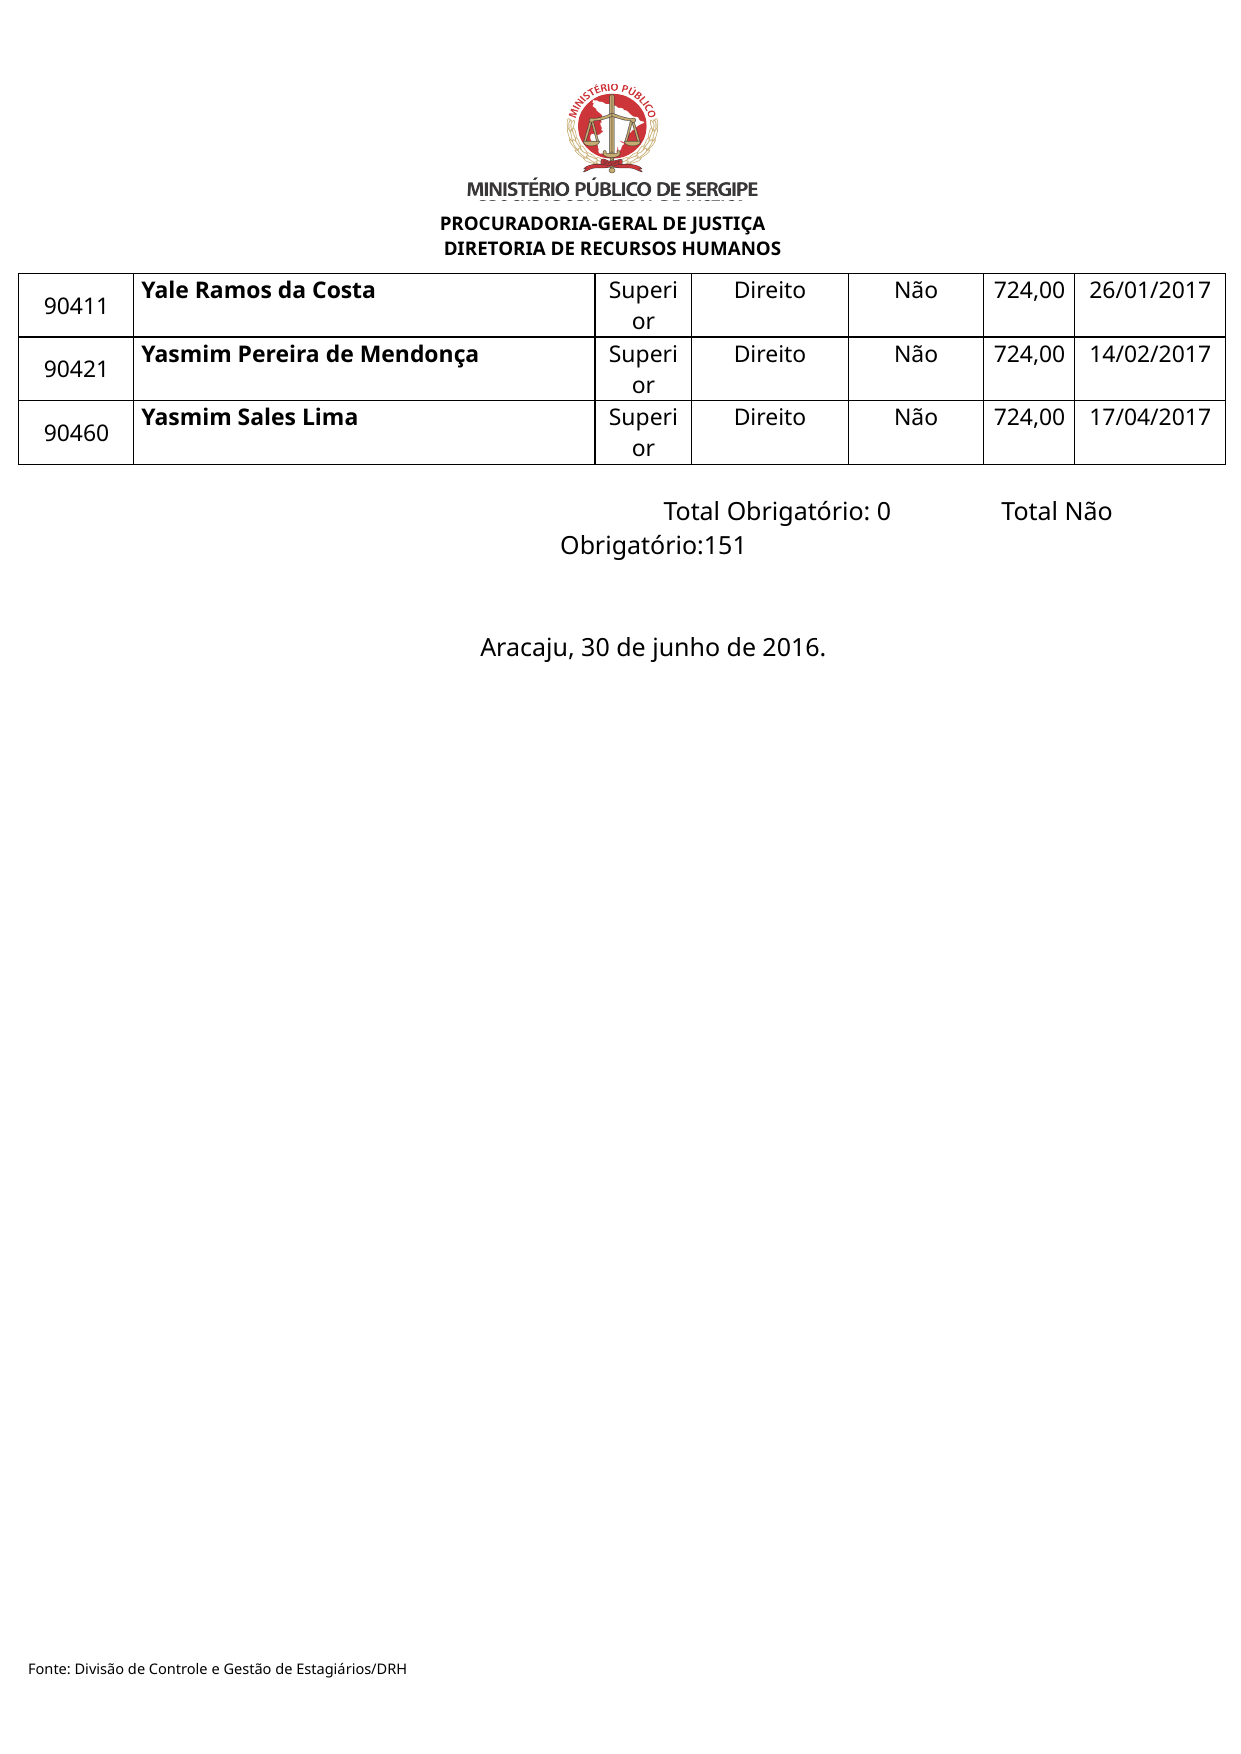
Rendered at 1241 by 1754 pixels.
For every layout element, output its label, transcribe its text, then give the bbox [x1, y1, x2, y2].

table_cell 724,00 [984, 401, 1074, 463]
table_cell Superior [596, 338, 691, 400]
table_cell Direito [692, 338, 848, 400]
table_cell 26/01/2017 [1075, 274, 1225, 336]
table_cell Yasmim Pereira de Mendonça [134, 338, 594, 400]
table_cell 90460 [19, 401, 133, 463]
table_cell 17/04/2017 [1075, 401, 1225, 463]
table_cell Yasmim Sales Lima [134, 401, 594, 463]
table_cell Não [849, 401, 983, 463]
table_cell 724,00 [984, 338, 1074, 400]
text Aracaju, 30 de junho de 2016. [112, 629, 1194, 664]
table_cell 14/02/2017 [1075, 338, 1225, 400]
table_cell 90421 [19, 338, 133, 400]
table_cell Superior [596, 401, 691, 463]
table_cell Superior [596, 274, 691, 336]
table_cell Não [849, 338, 983, 400]
table_cell Yale Ramos da Costa [134, 274, 594, 336]
table_cell Direito [692, 401, 848, 463]
table_cell 724,00 [984, 274, 1074, 336]
text Total Obrigatório: 0 Total Não Obrigatório:151 [112, 493, 1194, 561]
table_cell Não [849, 274, 983, 336]
table_cell 90411 [19, 274, 133, 336]
picture [467, 84, 758, 201]
table_cell Direito [692, 274, 848, 336]
